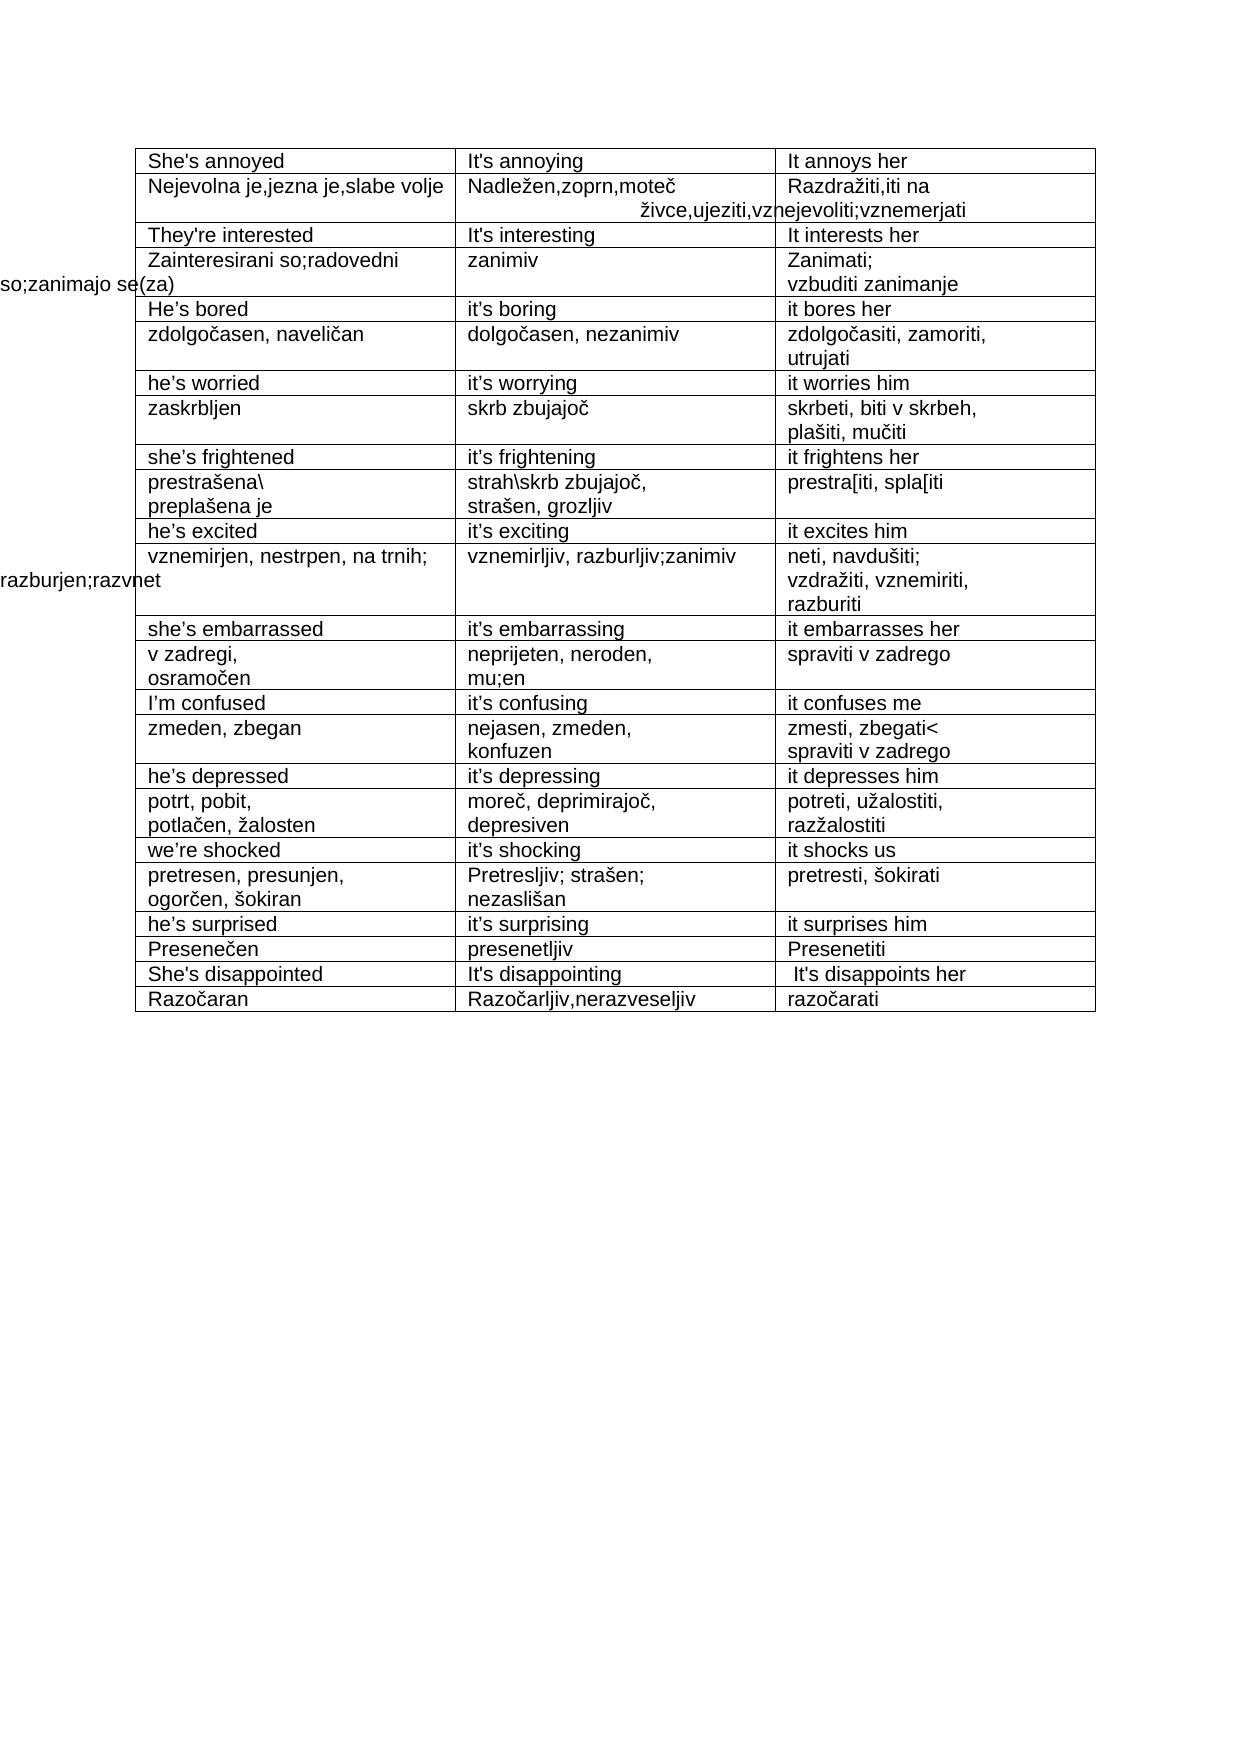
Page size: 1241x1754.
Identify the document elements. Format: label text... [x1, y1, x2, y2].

table_cell potrt, pobit, potlačen, žalosten [136, 789, 455, 837]
table_cell it’s depressing [456, 764, 775, 788]
table_cell it’s exciting [456, 519, 775, 542]
table_cell potreti, užalostiti, razžalostiti [776, 789, 1095, 837]
table_cell it depresses him [776, 764, 1095, 788]
table_cell pretresti, šokirati [776, 863, 1095, 911]
table_cell it frightens her [776, 445, 1095, 468]
table_cell he’s surprised [136, 912, 455, 936]
table_cell prestra[iti, spla[iti [776, 470, 1095, 517]
table_cell strah\skrb zbujajoč, strašen, grozljiv [456, 470, 775, 517]
table_cell Presenečen [136, 937, 455, 961]
table_cell dolgočasen, nezanimiv [456, 322, 775, 369]
table_cell Pretresljiv; strašen; nezaslišan [456, 863, 775, 911]
table_cell zdolgočasen, naveličan [136, 322, 455, 369]
table_cell Razočarljiv,nerazveseljiv [456, 987, 775, 1011]
table_cell it surprises him [776, 912, 1095, 936]
table_cell Zanimati; vzbuditi zanimanje [776, 248, 1095, 296]
table_cell spraviti v zadrego [776, 641, 1095, 689]
table_cell it embarrasses her [776, 616, 1095, 640]
table_cell he’s excited [136, 519, 455, 542]
table_cell it’s boring [456, 297, 775, 321]
table_cell zaskrbljen [136, 396, 455, 443]
table_cell it bores her [776, 297, 1095, 321]
table_header She's annoyed [136, 149, 455, 173]
table_cell it confuses me [776, 690, 1095, 714]
table_cell pretresen, presunjen, ogorčen, šokiran [136, 863, 455, 911]
table_cell It's interesting [456, 223, 775, 247]
table_cell it’s shocking [456, 838, 775, 862]
table_cell we’re shocked [136, 838, 455, 862]
table_cell presenetljiv [456, 937, 775, 961]
table_cell it’s surprising [456, 912, 775, 936]
table_cell it shocks us [776, 838, 1095, 862]
table_cell skrb zbujajoč [456, 396, 775, 443]
table_cell he’s worried [136, 371, 455, 394]
table_cell They're interested [136, 223, 455, 247]
table_cell He’s bored [136, 297, 455, 321]
table_cell moreč, deprimirajoč, depresiven [456, 789, 775, 837]
table_cell zdolgočasiti, zamoriti, utrujati [776, 322, 1095, 369]
table_cell Nejevolna je,jezna je,slabe volje je [136, 174, 455, 222]
table_cell Razočaran [136, 987, 455, 1011]
table_cell it’s embarrassing [456, 616, 775, 640]
table_cell She's disappointed [136, 962, 455, 986]
table_cell it worries him [776, 371, 1095, 394]
table_cell v zadregi, osramočen [136, 641, 455, 689]
table_cell it excites him [776, 519, 1095, 542]
table_cell Razdražiti,iti na živce,ujeziti,vznejevoliti;vznemerjati [776, 174, 1095, 222]
table_cell vznemirjen, nestrpen, na trnih; razburjen;razvnet [136, 544, 455, 615]
table_cell she’s frightened [136, 445, 455, 468]
table_cell nejasen, zmeden, konfuzen [456, 715, 775, 763]
table_cell It's disappointing [456, 962, 775, 986]
table_cell neprijeten, neroden, mu;en [456, 641, 775, 689]
table_cell It's disappoints her [776, 962, 1095, 986]
table_cell it’s confusing [456, 690, 775, 714]
table_cell It interests her [776, 223, 1095, 247]
table_cell he’s depressed [136, 764, 455, 788]
table_cell it’s frightening [456, 445, 775, 468]
table_cell vznemirljiv, razburljiv;zanimiv [456, 544, 775, 615]
table_cell skrbeti, biti v skrbeh, plašiti, mučiti [776, 396, 1095, 443]
table_cell zmesti, zbegati< spraviti v zadrego [776, 715, 1095, 763]
table_cell she’s embarrassed [136, 616, 455, 640]
table_header It's annoying [456, 149, 775, 173]
table_cell razočarati [776, 987, 1095, 1011]
table_cell it’s worrying [456, 371, 775, 394]
table_cell zmeden, zbegan [136, 715, 455, 763]
table_cell Nadležen,zoprn,moteč [456, 174, 775, 222]
table_cell neti, navdušiti; vzdražiti, vznemiriti, razburiti [776, 544, 1095, 615]
table_header It annoys her [776, 149, 1095, 173]
table_cell Zainteresirani so;radovedni so;zanimajo se(za) [136, 248, 455, 296]
table_cell I’m confused [136, 690, 455, 714]
table_cell zanimiv [456, 248, 775, 296]
table_cell Presenetiti [776, 937, 1095, 961]
table_cell prestrašena\ preplašena je [136, 470, 455, 517]
